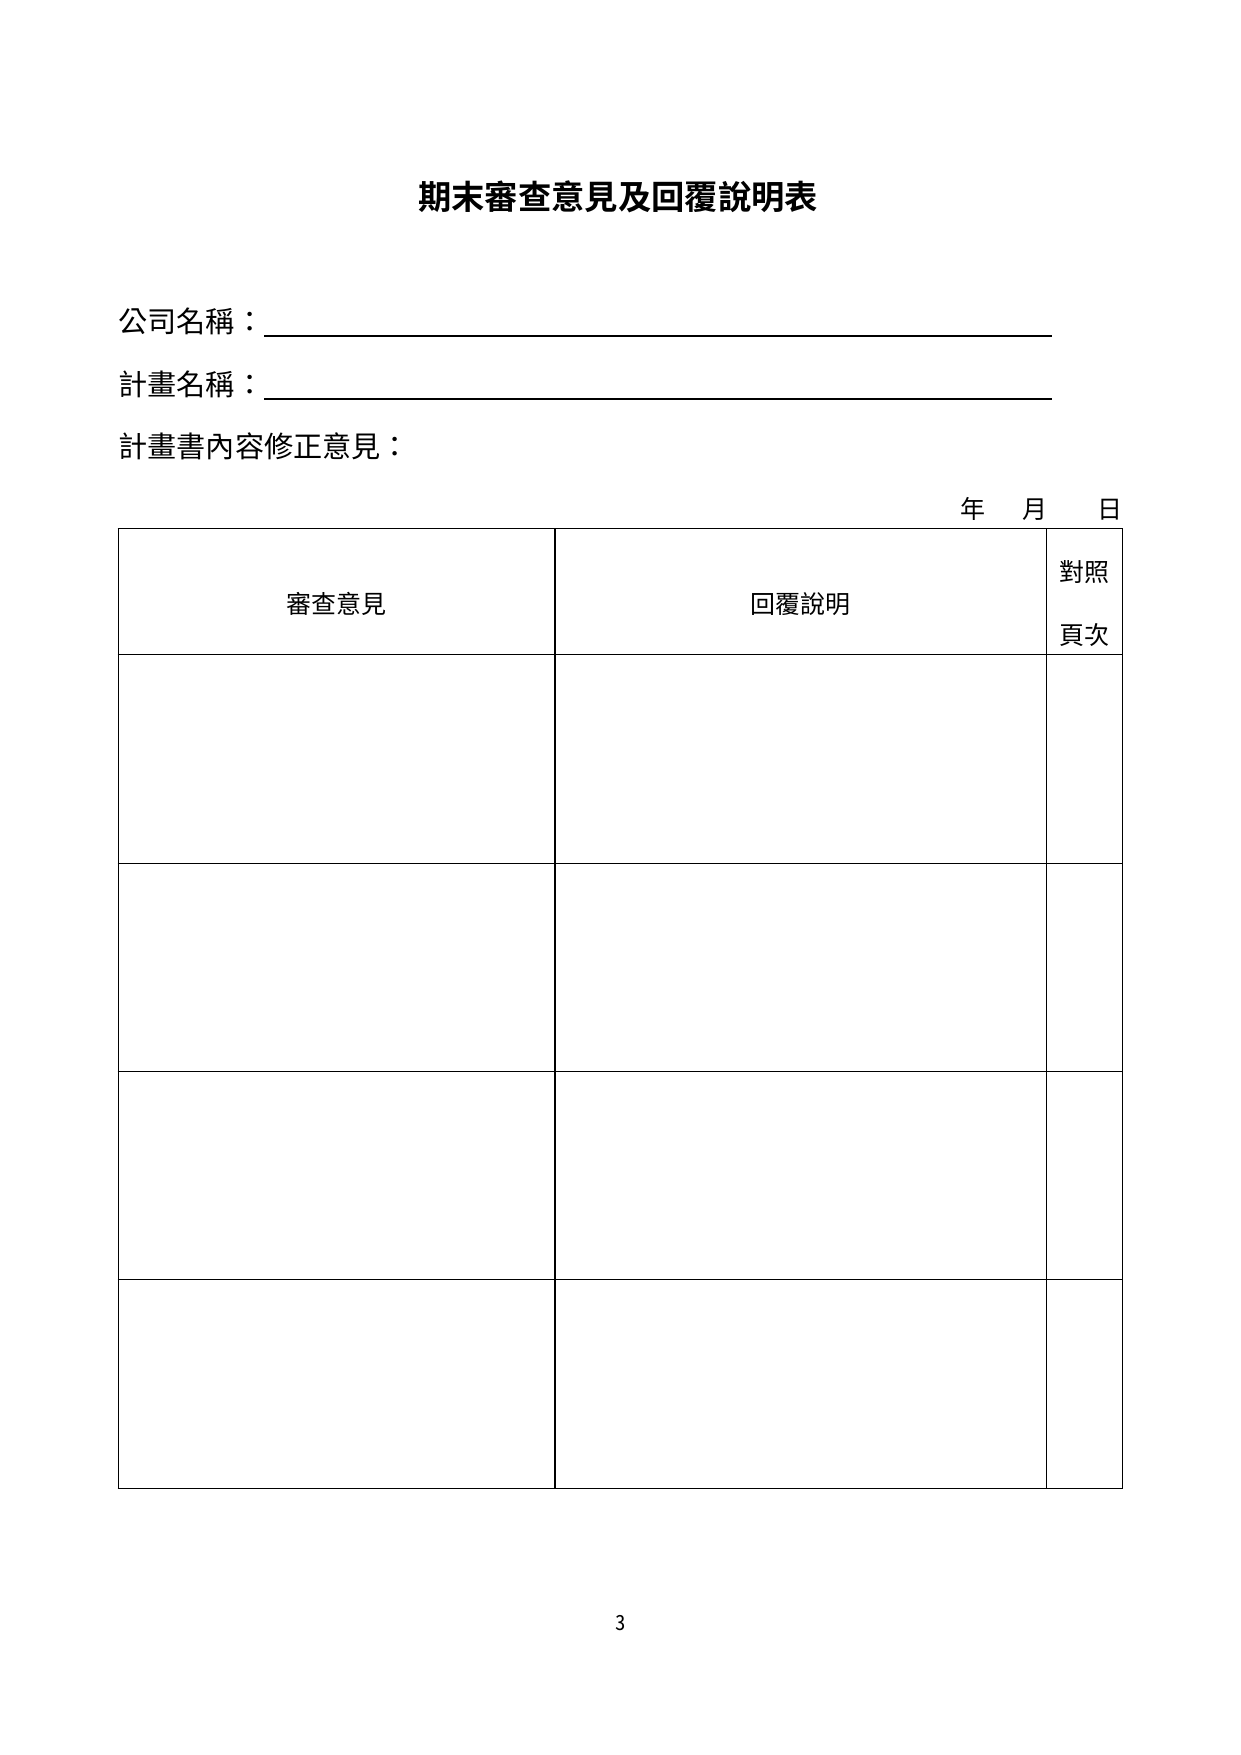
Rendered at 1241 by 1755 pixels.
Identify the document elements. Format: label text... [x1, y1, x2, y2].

text 年 月 日 [118, 466, 1122, 528]
subtitle 期末審查意見及回覆說明表 [113, 153, 1122, 216]
table_cell [1047, 655, 1122, 863]
table_cell [556, 864, 1046, 1071]
table_cell [556, 1072, 1046, 1279]
table_cell [119, 1280, 554, 1488]
table_cell [119, 655, 554, 863]
table_header 對照頁次 [1047, 529, 1122, 654]
table_cell [1047, 864, 1122, 1071]
text 計畫書內容修正意見： [118, 403, 1122, 466]
table_cell [556, 655, 1046, 863]
table_cell [119, 1072, 554, 1279]
table_cell [556, 1280, 1046, 1488]
table_header 審查意見 [119, 529, 554, 654]
text 計畫名稱： [118, 341, 1122, 403]
table_cell [119, 864, 554, 1071]
text 公司名稱： [118, 278, 1122, 341]
table_cell [1047, 1072, 1122, 1279]
table_cell [1047, 1280, 1122, 1488]
table_header 回覆說明 [556, 529, 1046, 654]
